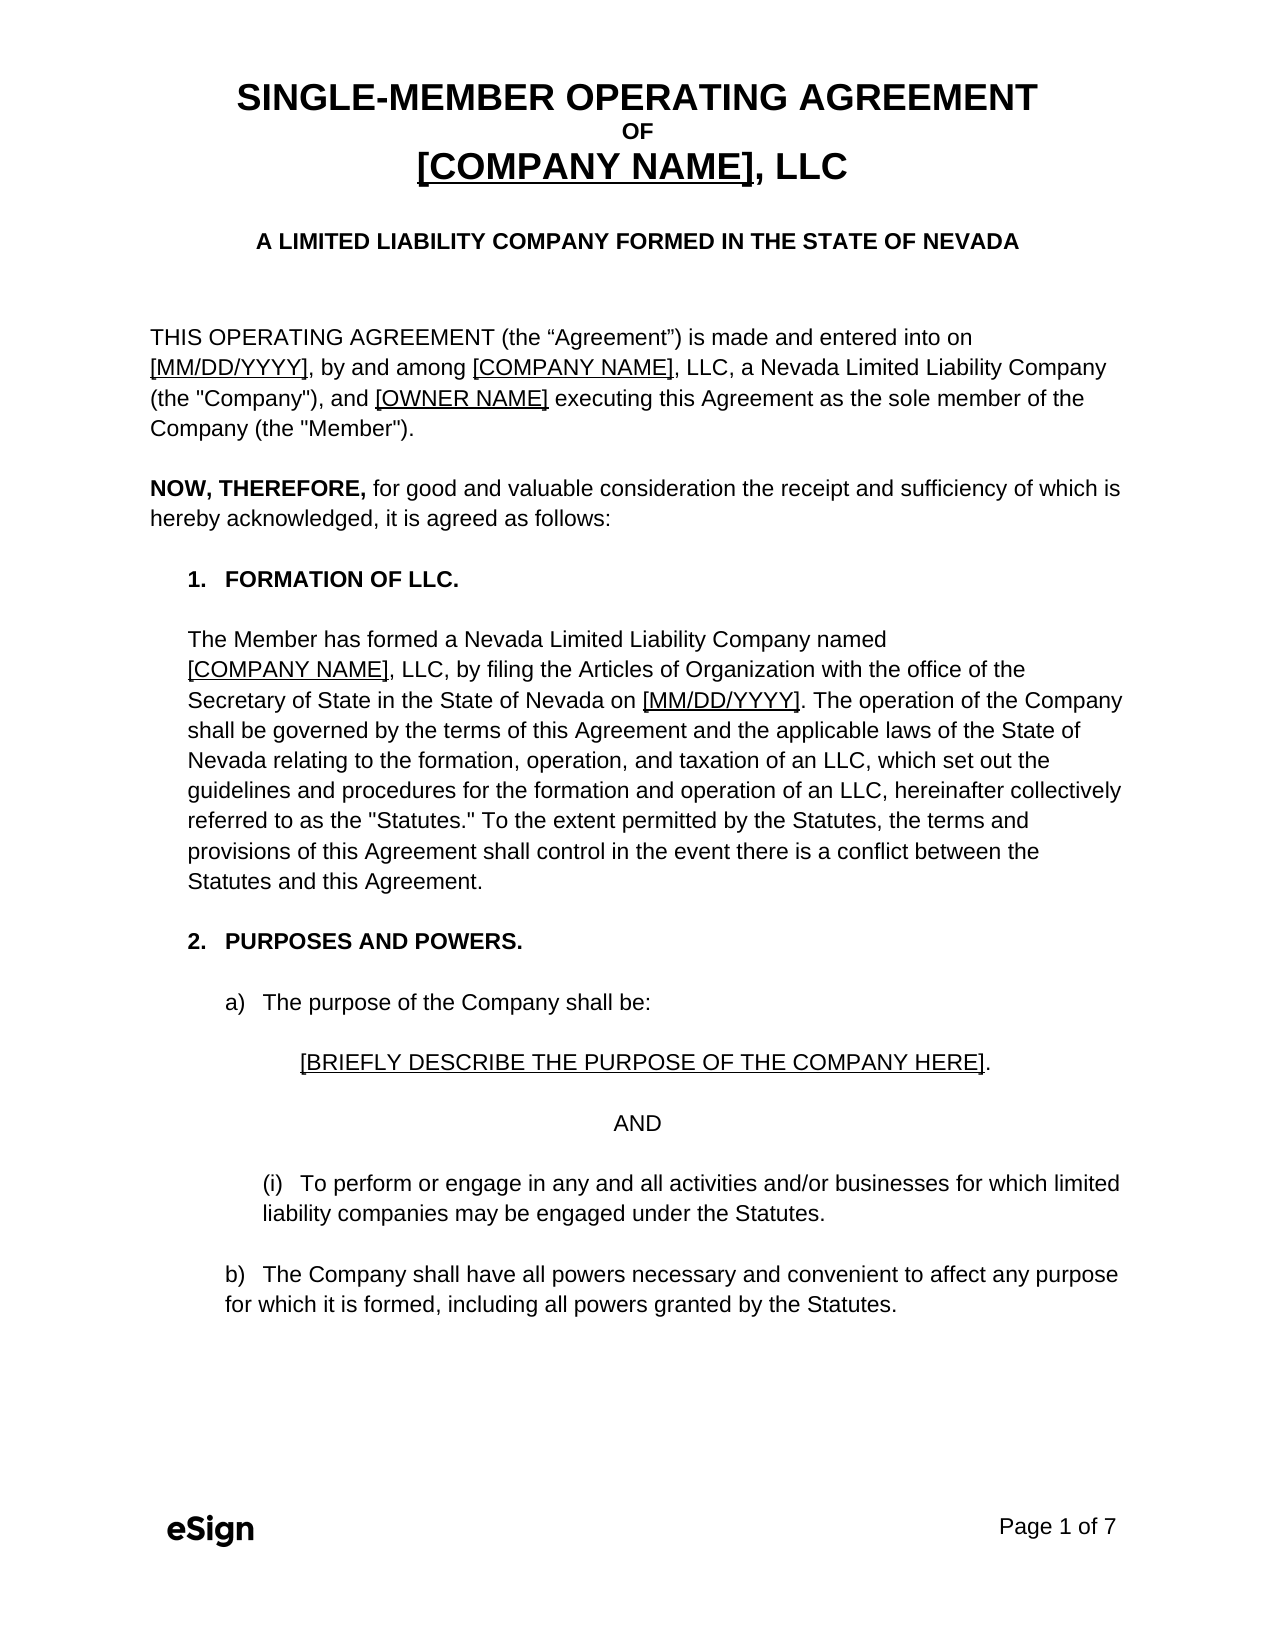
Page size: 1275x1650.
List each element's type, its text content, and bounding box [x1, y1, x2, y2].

text NOW, THEREFORE, for good and valuable consideration the receipt and sufficiency of which is hereby acknowledged, it is agreed as follows: [150, 475, 1125, 532]
text THIS OPERATING AGREEMENT (the “Agreement”) is made and entered into on [MM/DD/YYYY], by and among [COMPANY NAME], LLC, a Nevada Limited Liability Company (the "Company"), and [OWNER NAME] executing this Agreement as the sole member of the Company (the "Member"). [150, 324, 1125, 441]
list The Company shall have all powers necessary and convenient to affect any purpose for which it is formed, including all powers granted by the Statutes. [225, 1261, 1125, 1317]
list To perform or engage in any and all activities and/or businesses for which limited liability companies may be engaged under the Statutes. [262, 1170, 1125, 1227]
text The Member has formed a Nevada Limited Liability Company named [187, 626, 1125, 653]
list FORMATION OF LLC. [187, 566, 1125, 622]
text [BRIEFLY DESCRIBE THE PURPOSE OF THE COMPANY HERE]. [300, 1049, 1125, 1076]
text A LIMITED LIABILITY COMPANY FORMED IN THE STATE OF NEVADA [150, 228, 1125, 255]
list The purpose of the Company shall be: [225, 989, 1125, 1045]
text AND [150, 1109, 1125, 1136]
text OF [150, 118, 1125, 144]
list PURPOSES AND POWERS. [187, 928, 1125, 985]
text [COMPANY NAME], LLC, by filing the Articles of Organization with the office of the Secretary of State in the State of Nevada on [MM/DD/YYYY]. The operation of the Company shall be governed by the terms of this Agreement and the applicable laws of the State of Nevada relating to the formation, operation, and taxation of an LLC, which set out the guidelines and procedures for the formation and operation of an LLC, hereinafter collectively referred to as the "Statutes." To the extent permitted by the Statutes, the terms and provisions of this Agreement shall control in the event there is a conflict between the Statutes and this Agreement. [187, 656, 1125, 894]
subtitle SINGLE-MEMBER OPERATING AGREEMENT [150, 75, 1125, 118]
text [COMPANY NAME], LLC [150, 144, 1125, 188]
